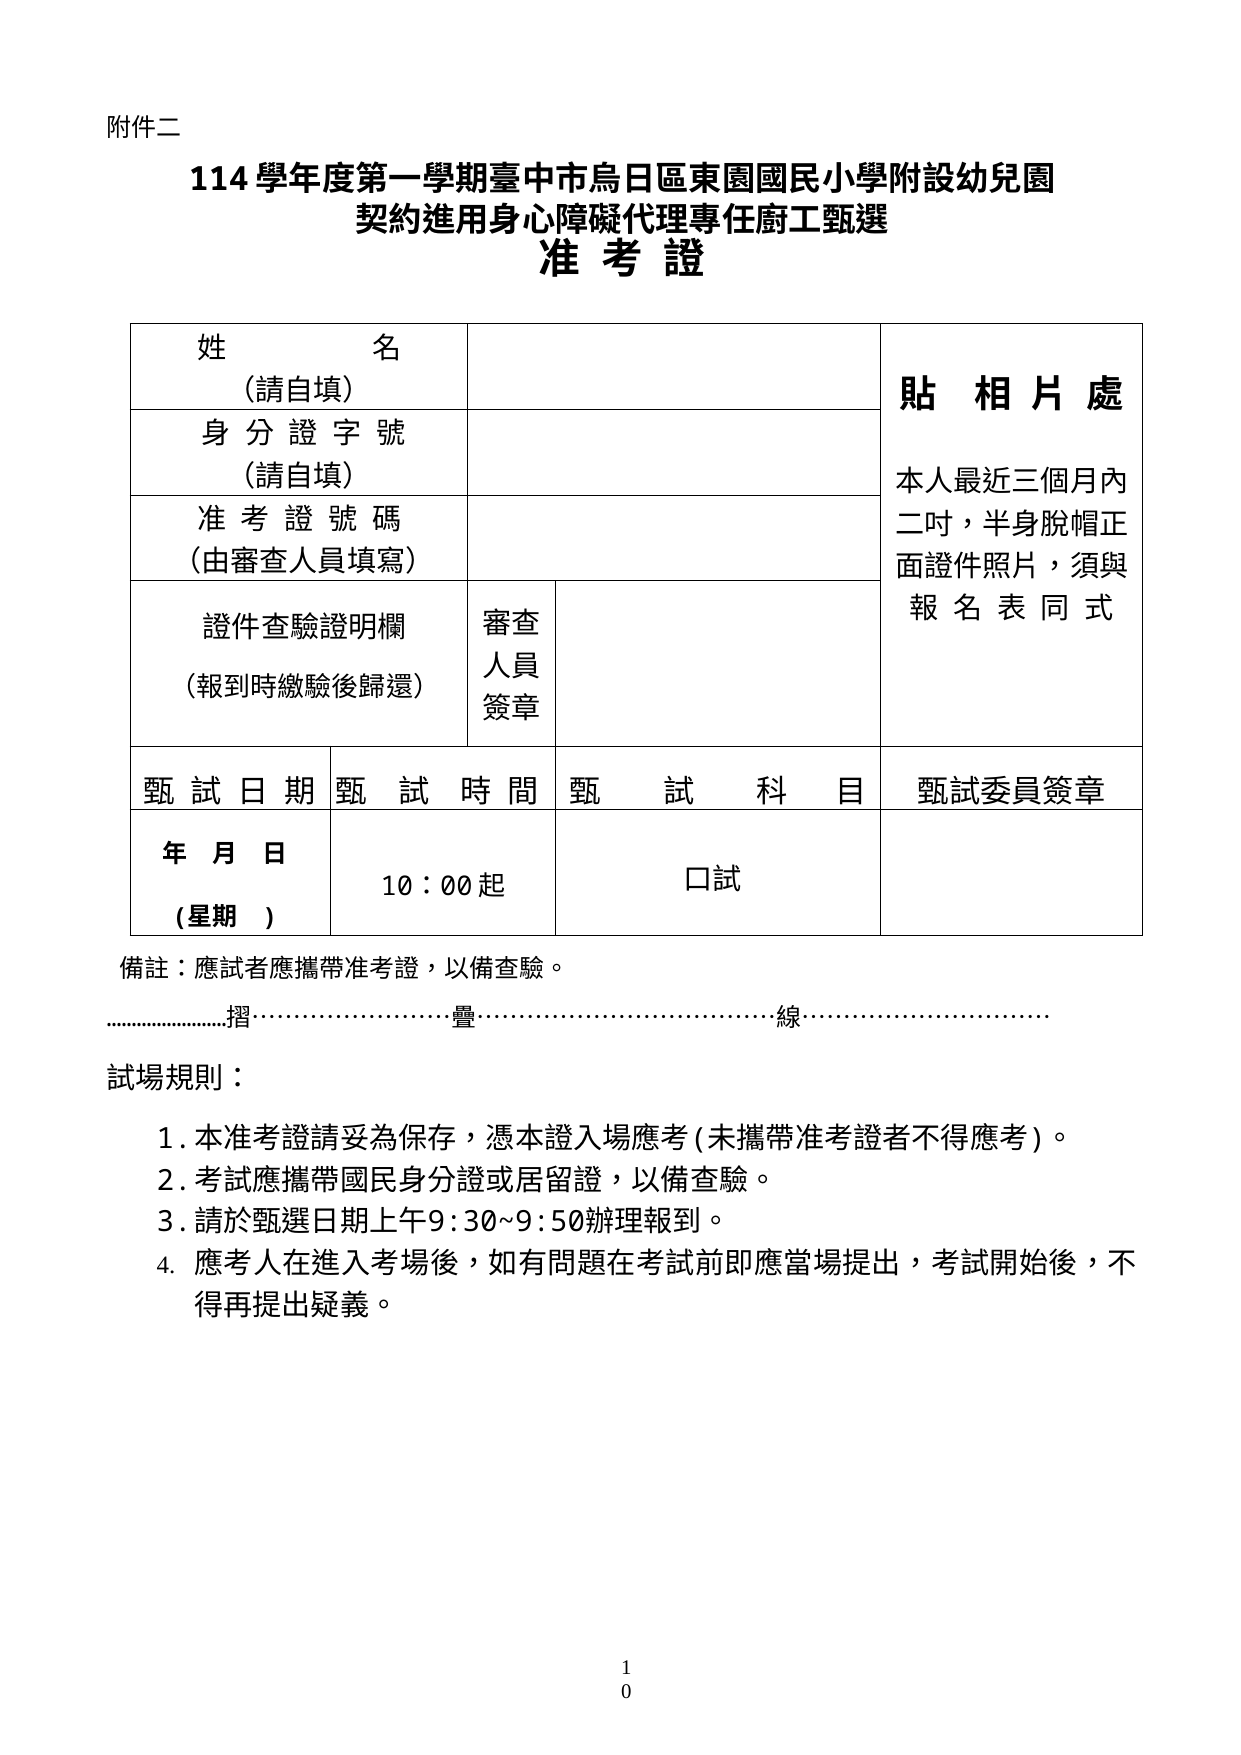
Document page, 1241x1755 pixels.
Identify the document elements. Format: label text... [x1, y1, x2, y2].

text 准 考 證 [106, 240, 1137, 282]
text 契約進用身心障礙代理專任廚工甄選 [106, 198, 1137, 240]
table_cell [556, 581, 880, 746]
table_cell 甄 試 日 期 [131, 747, 330, 809]
table_cell 甄試委員簽章 [881, 747, 1142, 809]
text 114學年度第一學期臺中市烏日區東園國民小學附設幼兒園 [106, 157, 1137, 198]
table_cell [468, 410, 880, 494]
text 備註：應試者應攜帶准考證，以備查驗。 [119, 949, 1137, 985]
text ……………………摺……………………疊………………………………線………………………… [106, 997, 1137, 1034]
table_cell 10：00起 [331, 810, 555, 935]
text 附件二 [106, 84, 1137, 146]
table_cell [468, 496, 880, 580]
table_cell 甄 試 科 目 [556, 747, 880, 809]
list 請於甄選日期上午9:30~9:50辦理報到。 [156, 1198, 1137, 1240]
table_header [468, 324, 880, 409]
table_cell 准 考 證 號 碼 （由審查人員填寫） [131, 496, 467, 580]
table_cell [881, 810, 1142, 935]
table_cell 口試 [556, 810, 880, 935]
table_cell 年 月 日 (星期 ) [131, 810, 330, 935]
table_cell 審查 人員 簽章 [468, 581, 555, 746]
text 試場規則： [106, 1059, 1137, 1096]
list 考試應攜帶國民身分證或居留證，以備查驗。 [156, 1157, 1137, 1198]
list 應考人在進入考場後，如有問題在考試前即應當場提出，考試開始後，不得再提出疑義。 [156, 1240, 1137, 1323]
table_cell 甄 試 時 間 [331, 747, 555, 809]
table_cell 證件查驗證明欄 （報到時繳驗後歸還） [131, 581, 467, 746]
list 本准考證請妥為保存，憑本證入場應考(未攜帶准考證者不得應考)。 [156, 1115, 1137, 1157]
table_header 貼 相 片 處 本人最近三個月內二吋，半身脫帽正面證件照片，須與報 名 表 同 式 [881, 324, 1142, 746]
table_header 姓 名 （請自填） [131, 324, 467, 409]
table_cell 身 分 證 字 號 （請自填） [131, 410, 467, 494]
